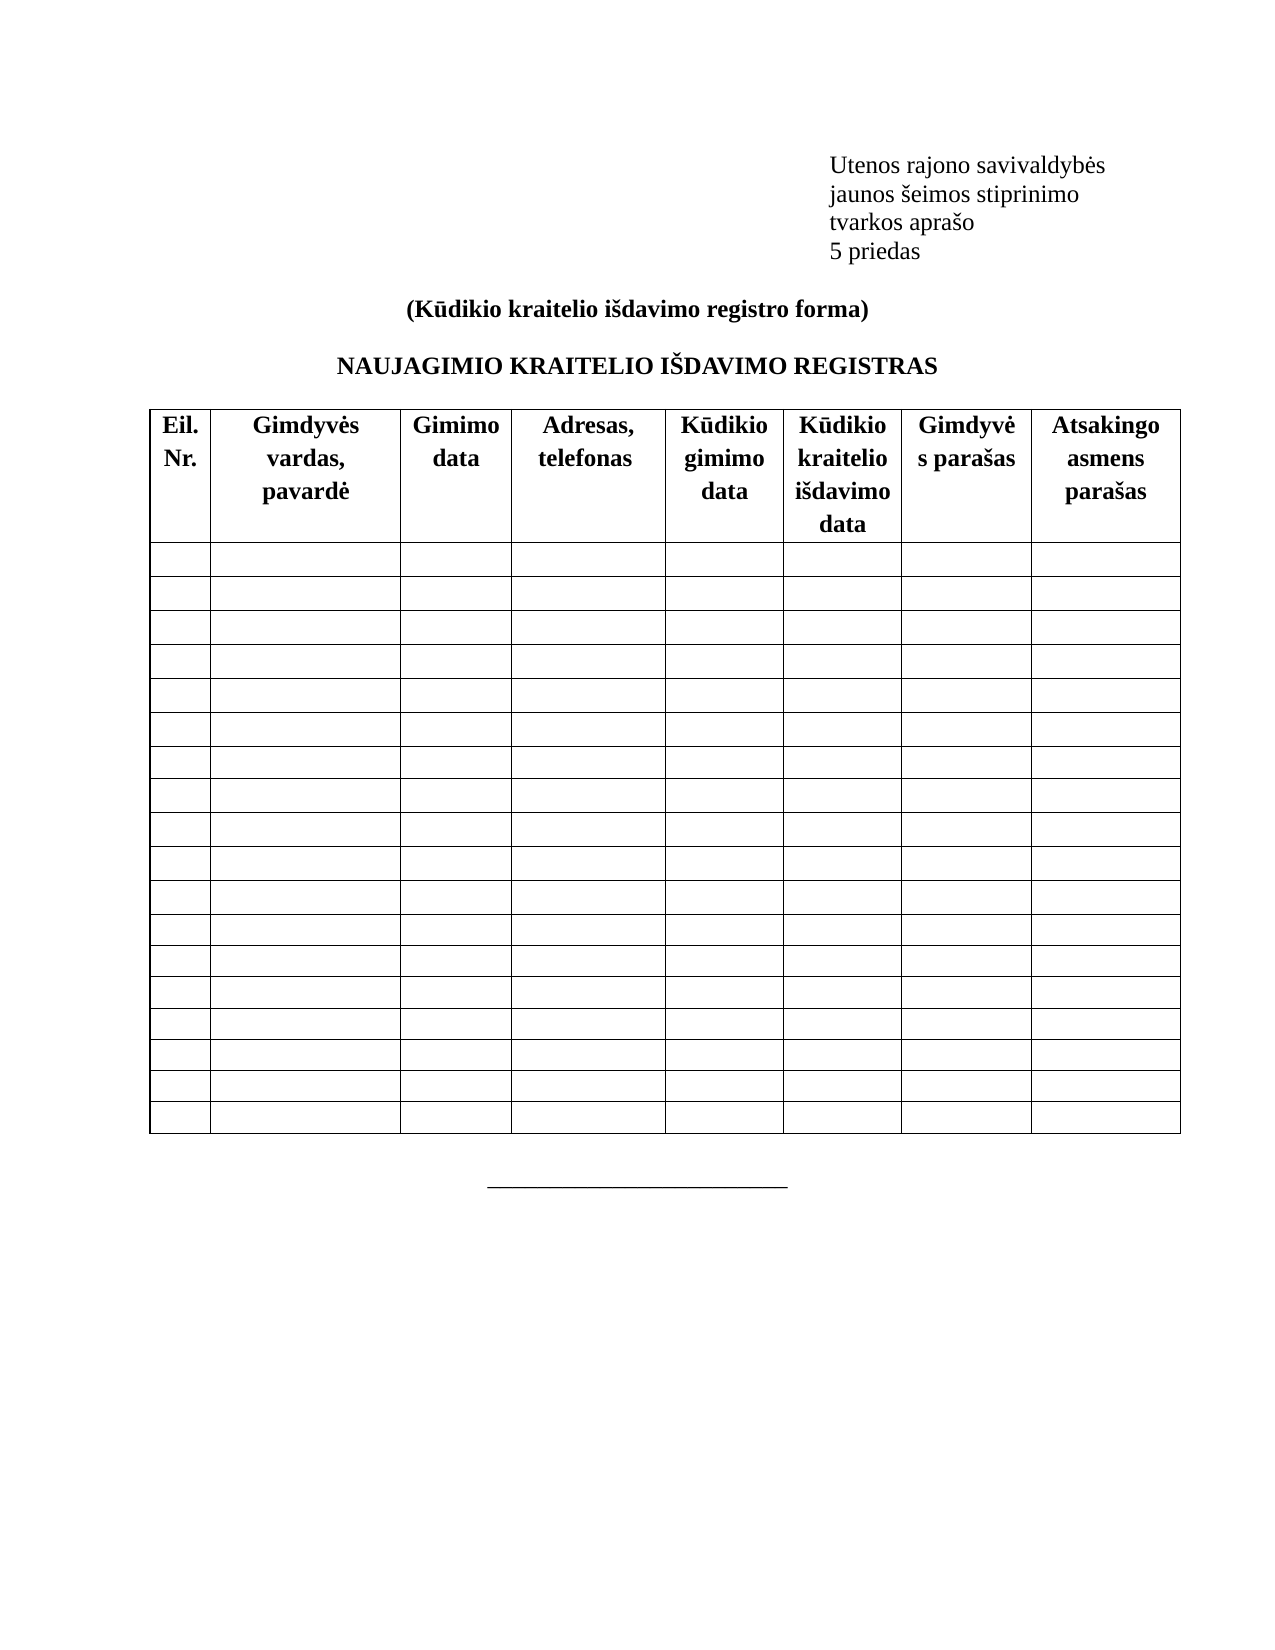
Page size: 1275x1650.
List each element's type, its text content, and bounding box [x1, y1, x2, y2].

table_cell [784, 813, 901, 846]
table_cell [151, 543, 210, 576]
table_header Kūdikio gimimo data [666, 410, 783, 542]
table_cell [401, 1009, 511, 1039]
table_cell [401, 645, 511, 678]
table_cell [1032, 915, 1180, 945]
table_cell [151, 1040, 210, 1070]
table_cell [401, 1040, 511, 1070]
table_cell [666, 847, 783, 880]
table_cell [211, 679, 400, 712]
table_cell [902, 915, 1031, 945]
table_cell [401, 813, 511, 846]
table_cell [666, 747, 783, 777]
table_cell [902, 713, 1031, 746]
table_cell [666, 679, 783, 712]
table_cell [902, 679, 1031, 712]
table_cell [401, 713, 511, 746]
table_cell [784, 645, 901, 678]
table_cell [902, 977, 1031, 1007]
table_cell [1032, 747, 1180, 777]
table_cell [784, 713, 901, 746]
table_cell [512, 779, 665, 812]
table_cell [784, 611, 901, 644]
table_cell [211, 747, 400, 777]
table_cell [211, 543, 400, 576]
text ________________________ [150, 1162, 1125, 1191]
table_cell [1032, 946, 1180, 976]
table_cell [512, 946, 665, 976]
text (Kūdikio kraitelio išdavimo registro forma) [150, 294, 1125, 322]
table_cell [211, 645, 400, 678]
table_cell [666, 813, 783, 846]
table_cell [1032, 1040, 1180, 1070]
table_cell [666, 1009, 783, 1039]
table_cell [666, 543, 783, 576]
table_cell [151, 645, 210, 678]
table_cell [784, 679, 901, 712]
table_header Gimdyvės vardas, pavardė [211, 410, 400, 542]
table_cell [512, 977, 665, 1007]
table_cell [512, 713, 665, 746]
table_cell [902, 543, 1031, 576]
table_cell [666, 1071, 783, 1101]
table_cell [902, 1102, 1031, 1132]
table_cell [512, 543, 665, 576]
table_cell [151, 679, 210, 712]
table_cell [211, 611, 400, 644]
table_header Kūdikio kraitelio išdavimo data [784, 410, 901, 542]
table_cell [151, 577, 210, 610]
table_cell [666, 1102, 783, 1132]
table_cell [902, 847, 1031, 880]
table_cell [1032, 1009, 1180, 1039]
table_cell [401, 1071, 511, 1101]
table_cell [401, 577, 511, 610]
table_cell [784, 577, 901, 610]
text 5 priedas [829, 236, 1125, 265]
table_cell [902, 779, 1031, 812]
table_cell [211, 779, 400, 812]
table_cell [784, 779, 901, 812]
table_header Eil. Nr. [151, 410, 210, 542]
table_cell [512, 881, 665, 914]
table_cell [211, 1071, 400, 1101]
table_cell [512, 1071, 665, 1101]
table_cell [151, 881, 210, 914]
table_cell [1032, 543, 1180, 576]
table_cell [512, 577, 665, 610]
table_cell [211, 813, 400, 846]
table_cell [151, 915, 210, 945]
table_cell [666, 645, 783, 678]
table_cell [211, 946, 400, 976]
table_cell [512, 813, 665, 846]
table_cell [151, 611, 210, 644]
table_cell [1032, 813, 1180, 846]
text tvarkos aprašo [829, 207, 1125, 236]
table_cell [784, 977, 901, 1007]
table_cell [401, 946, 511, 976]
table_cell [784, 1102, 901, 1132]
table_header Gimimo data [401, 410, 511, 542]
table_cell [512, 747, 665, 777]
table_cell [512, 1009, 665, 1039]
table_cell [902, 946, 1031, 976]
table_cell [401, 611, 511, 644]
text NAUJAGIMIO KRAITELIO IŠDAVIMO REGISTRAS [150, 351, 1125, 380]
table_cell [512, 645, 665, 678]
table_header Gimdyvės parašas [902, 410, 1031, 542]
table_cell [784, 915, 901, 945]
table_cell [784, 946, 901, 976]
table_cell [666, 779, 783, 812]
table_cell [401, 747, 511, 777]
table_cell [151, 1009, 210, 1039]
table_cell [666, 881, 783, 914]
table_header Adresas, telefonas [512, 410, 665, 542]
table_cell [1032, 611, 1180, 644]
table_cell [211, 915, 400, 945]
table_cell [784, 543, 901, 576]
table_cell [902, 747, 1031, 777]
text jaunos šeimos stiprinimo [829, 179, 1125, 207]
table_cell [784, 747, 901, 777]
table_cell [401, 1102, 511, 1132]
table_cell [902, 611, 1031, 644]
table_cell [211, 1009, 400, 1039]
table_cell [211, 577, 400, 610]
table_cell [902, 1040, 1031, 1070]
table_header Atsakingo asmens parašas [1032, 410, 1180, 542]
table_cell [1032, 847, 1180, 880]
table_cell [902, 577, 1031, 610]
table_cell [512, 611, 665, 644]
table_cell [401, 915, 511, 945]
table_cell [902, 813, 1031, 846]
table_cell [666, 577, 783, 610]
table_cell [512, 847, 665, 880]
table_cell [151, 813, 210, 846]
table_cell [211, 847, 400, 880]
table_cell [211, 1040, 400, 1070]
table_cell [151, 747, 210, 777]
table_cell [151, 847, 210, 880]
table_cell [211, 713, 400, 746]
table_cell [512, 1102, 665, 1132]
table_cell [401, 977, 511, 1007]
table_cell [666, 915, 783, 945]
table_cell [1032, 1071, 1180, 1101]
table_cell [151, 713, 210, 746]
table_cell [784, 847, 901, 880]
text Utenos rajono savivaldybės [829, 150, 1125, 179]
table_cell [784, 1009, 901, 1039]
table_cell [401, 881, 511, 914]
table_cell [211, 977, 400, 1007]
table_cell [784, 1040, 901, 1070]
table_cell [666, 611, 783, 644]
table_cell [1032, 679, 1180, 712]
table_cell [1032, 713, 1180, 746]
table_cell [666, 946, 783, 976]
table_cell [902, 881, 1031, 914]
table_cell [666, 1040, 783, 1070]
table_cell [401, 779, 511, 812]
table_cell [512, 679, 665, 712]
table_cell [1032, 779, 1180, 812]
table_cell [1032, 577, 1180, 610]
table_cell [666, 713, 783, 746]
table_cell [784, 1071, 901, 1101]
table_cell [902, 1009, 1031, 1039]
table_cell [784, 881, 901, 914]
table_cell [902, 645, 1031, 678]
table_cell [512, 915, 665, 945]
table_cell [211, 1102, 400, 1132]
table_cell [512, 1040, 665, 1070]
table_cell [401, 543, 511, 576]
table_cell [151, 1102, 210, 1132]
table_cell [1032, 645, 1180, 678]
table_cell [151, 779, 210, 812]
table_cell [211, 881, 400, 914]
table_cell [902, 1071, 1031, 1101]
table_cell [666, 977, 783, 1007]
table_cell [151, 946, 210, 976]
table_cell [151, 1071, 210, 1101]
table_cell [401, 847, 511, 880]
table_cell [1032, 881, 1180, 914]
table_cell [151, 977, 210, 1007]
table_cell [1032, 977, 1180, 1007]
table_cell [1032, 1102, 1180, 1132]
table_cell [401, 679, 511, 712]
